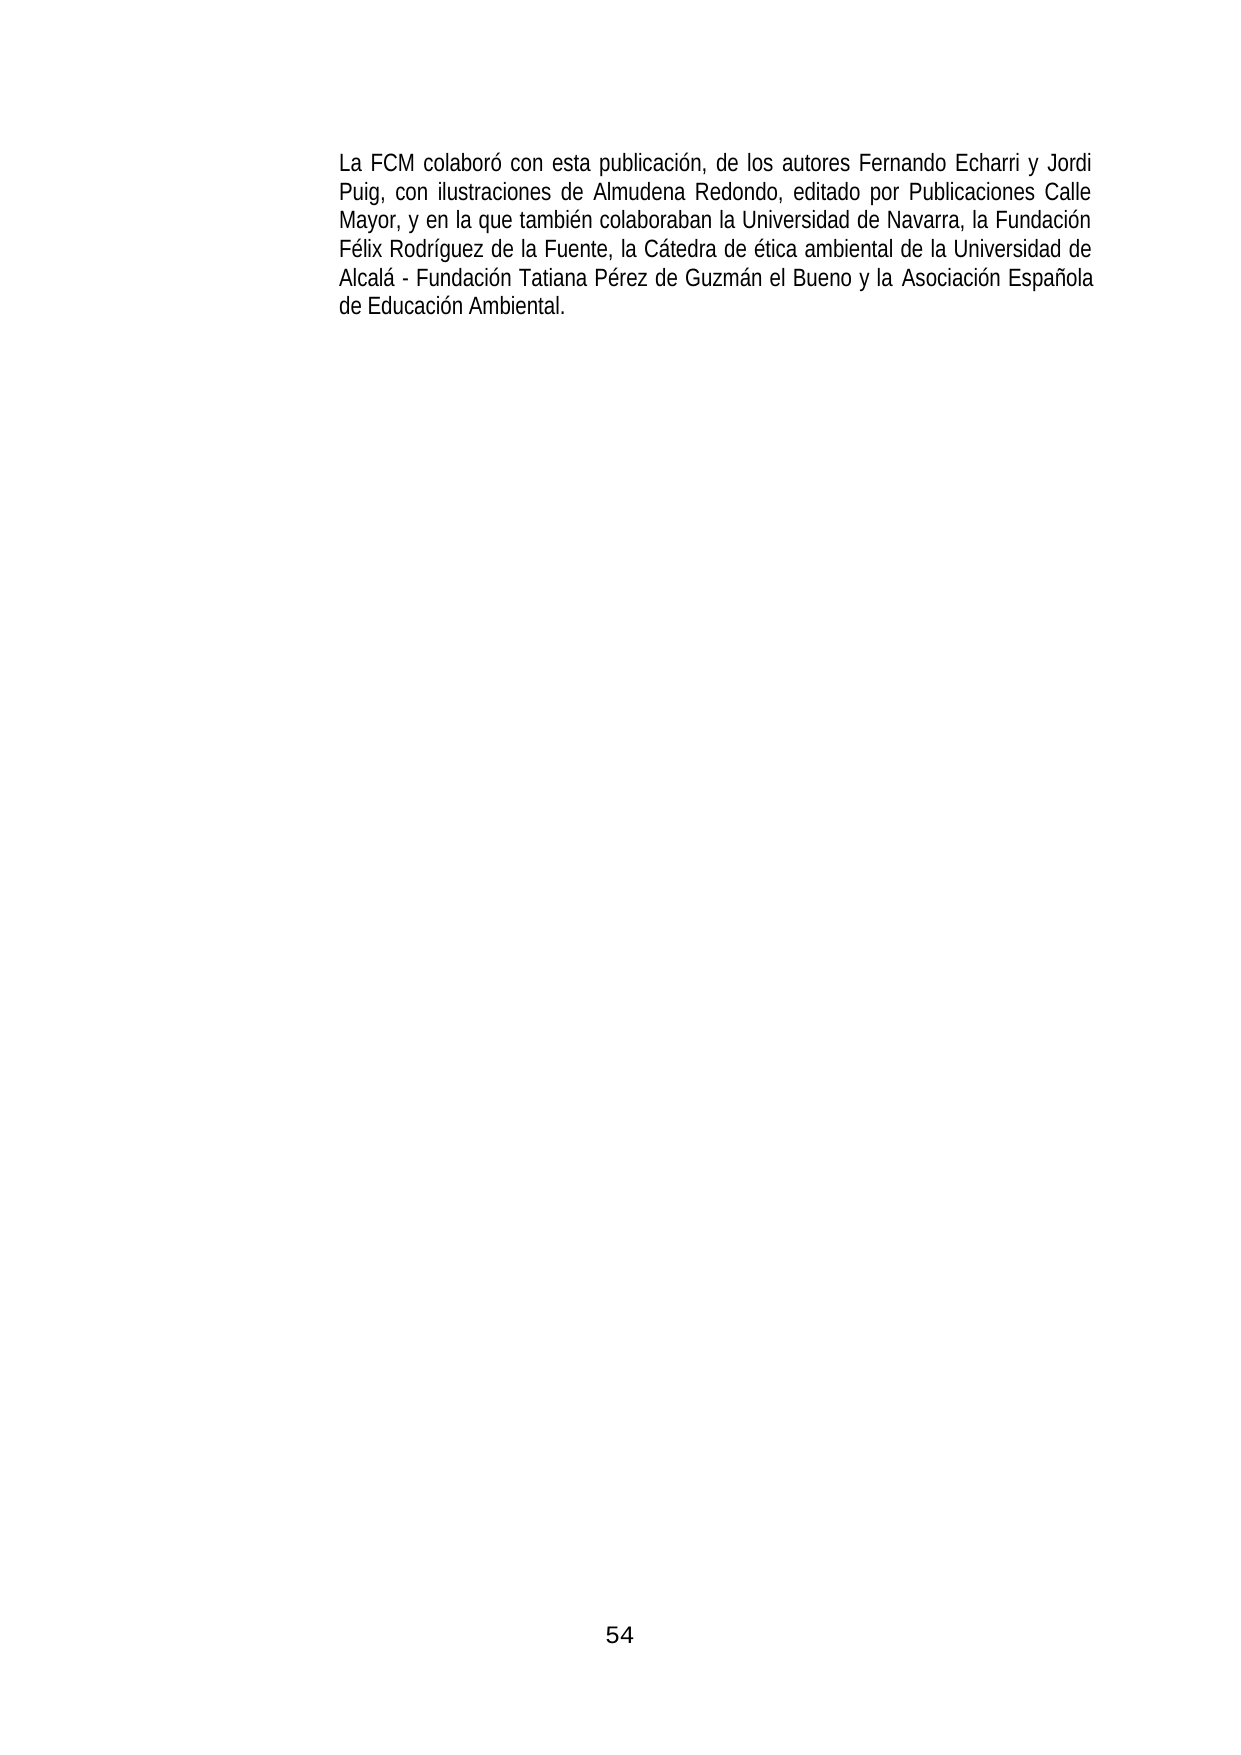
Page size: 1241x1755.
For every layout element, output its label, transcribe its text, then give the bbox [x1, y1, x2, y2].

text La FCM colaboró con esta publicación, de los autores Fernando Echarri y Jordi Puig, con ilustraciones de Almudena Redondo, editado por Publicaciones Calle Mayor, y en la que también colaboraban la Universidad de Navarra, la Fundación Félix Rodríguez de la Fuente, la Cátedra de ética ambiental de la Universidad de Alcalá - Fundación Tatiana Pérez de Guzmán el Bueno y la Asociación Española de Educación Ambiental. [339, 148, 1094, 320]
